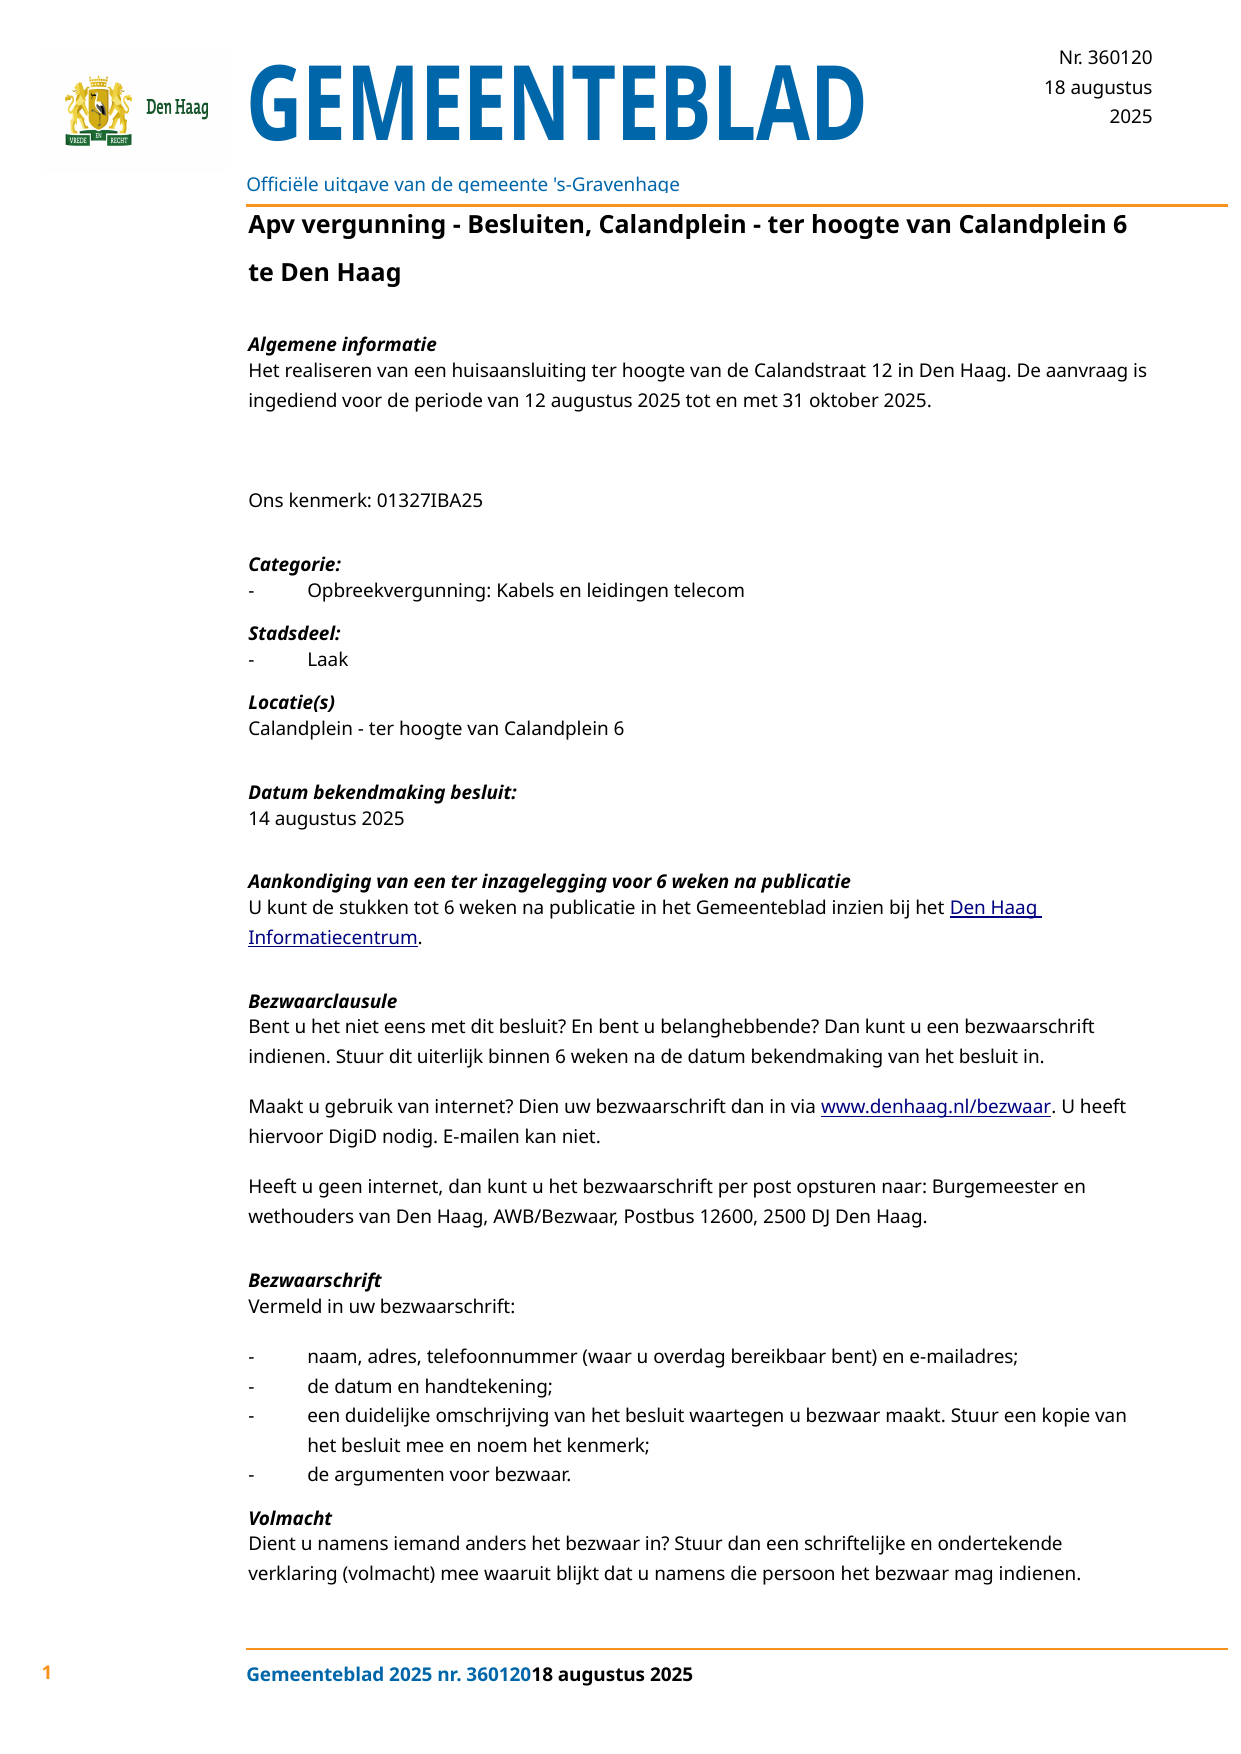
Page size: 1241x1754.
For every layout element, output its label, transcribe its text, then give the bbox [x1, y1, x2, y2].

list Laak [248, 646, 1152, 672]
text 14 augustus 2025 [248, 805, 1152, 830]
text Vermeld in uw bezwaarschrift: [248, 1293, 1152, 1319]
text Ons kenmerk: 01327IBA25 [248, 488, 1152, 513]
text U kunt de stukken tot 6 weken na publicatie in het Gemeenteblad inzien bij het Den Haag Informatiecentrum. [248, 894, 1152, 950]
list de argumenten voor bezwaar. [248, 1462, 1152, 1487]
list naam, adres, telefoonnummer (waar u overdag bereikbaar bent) en e-mailadres; [248, 1343, 1152, 1369]
text Datum bekendmaking besluit: [248, 779, 1152, 805]
text Aankondiging van een ter inzagelegging voor 6 weken na publicatie [248, 869, 1152, 894]
text Dient u namens iemand anders het bezwaar in? Stuur dan een schriftelijke en ondertekende verklaring (volmacht) mee waaruit blijkt dat u namens die persoon het bezwaar mag indienen. [248, 1531, 1152, 1586]
text Bent u het niet eens met dit besluit? En bent u belanghebbende? Dan kunt u een bezwaarschrift indienen. Stuur dit uiterlijk binnen 6 weken na de datum bekendmaking van het besluit in. [248, 1014, 1152, 1069]
list de datum en handtekening; [248, 1373, 1152, 1399]
text Heeft u geen internet, dan kunt u het bezwaarschrift per post opsturen naar: Burgemeester en wethouders van Den Haag, AWB/Bezwaar, Postbus 12600, 2500 DJ Den Haag. [248, 1174, 1152, 1229]
text Categorie: [248, 552, 1152, 577]
text Locatie(s) [248, 689, 1152, 715]
text Apv vergunning - Besluiten, Calandplein - ter hoogte van Calandplein 6 te Den Haag [248, 207, 1152, 288]
picture [41, 47, 231, 172]
text Stadsdeel: [248, 620, 1152, 646]
text Algemene informatie [248, 331, 1152, 357]
list een duidelijke omschrijving van het besluit waartegen u bezwaar maakt. Stuur een kopie van het besluit mee en noem het kenmerk; [248, 1402, 1152, 1458]
text Maakt u gebruik van internet? Dien uw bezwaarschrift dan in via www.denhaag.nl/bezwaar. U heeft hiervoor DigiD nodig. E-mailen kan niet. [248, 1094, 1152, 1149]
text Calandplein - ter hoogte van Calandplein 6 [248, 715, 1152, 741]
list Opbreekvergunning: Kabels en leidingen telecom [248, 577, 1152, 603]
text Bezwaarclausule [248, 988, 1152, 1014]
text Bezwaarschrift [248, 1267, 1152, 1293]
text Volmacht [248, 1505, 1152, 1531]
text Het realiseren van een huisaansluiting ter hoogte van de Calandstraat 12 in Den Haag. De aanvraag is ingediend voor de periode van 12 augustus 2025 tot en met 31 oktober 2025. [248, 357, 1152, 412]
